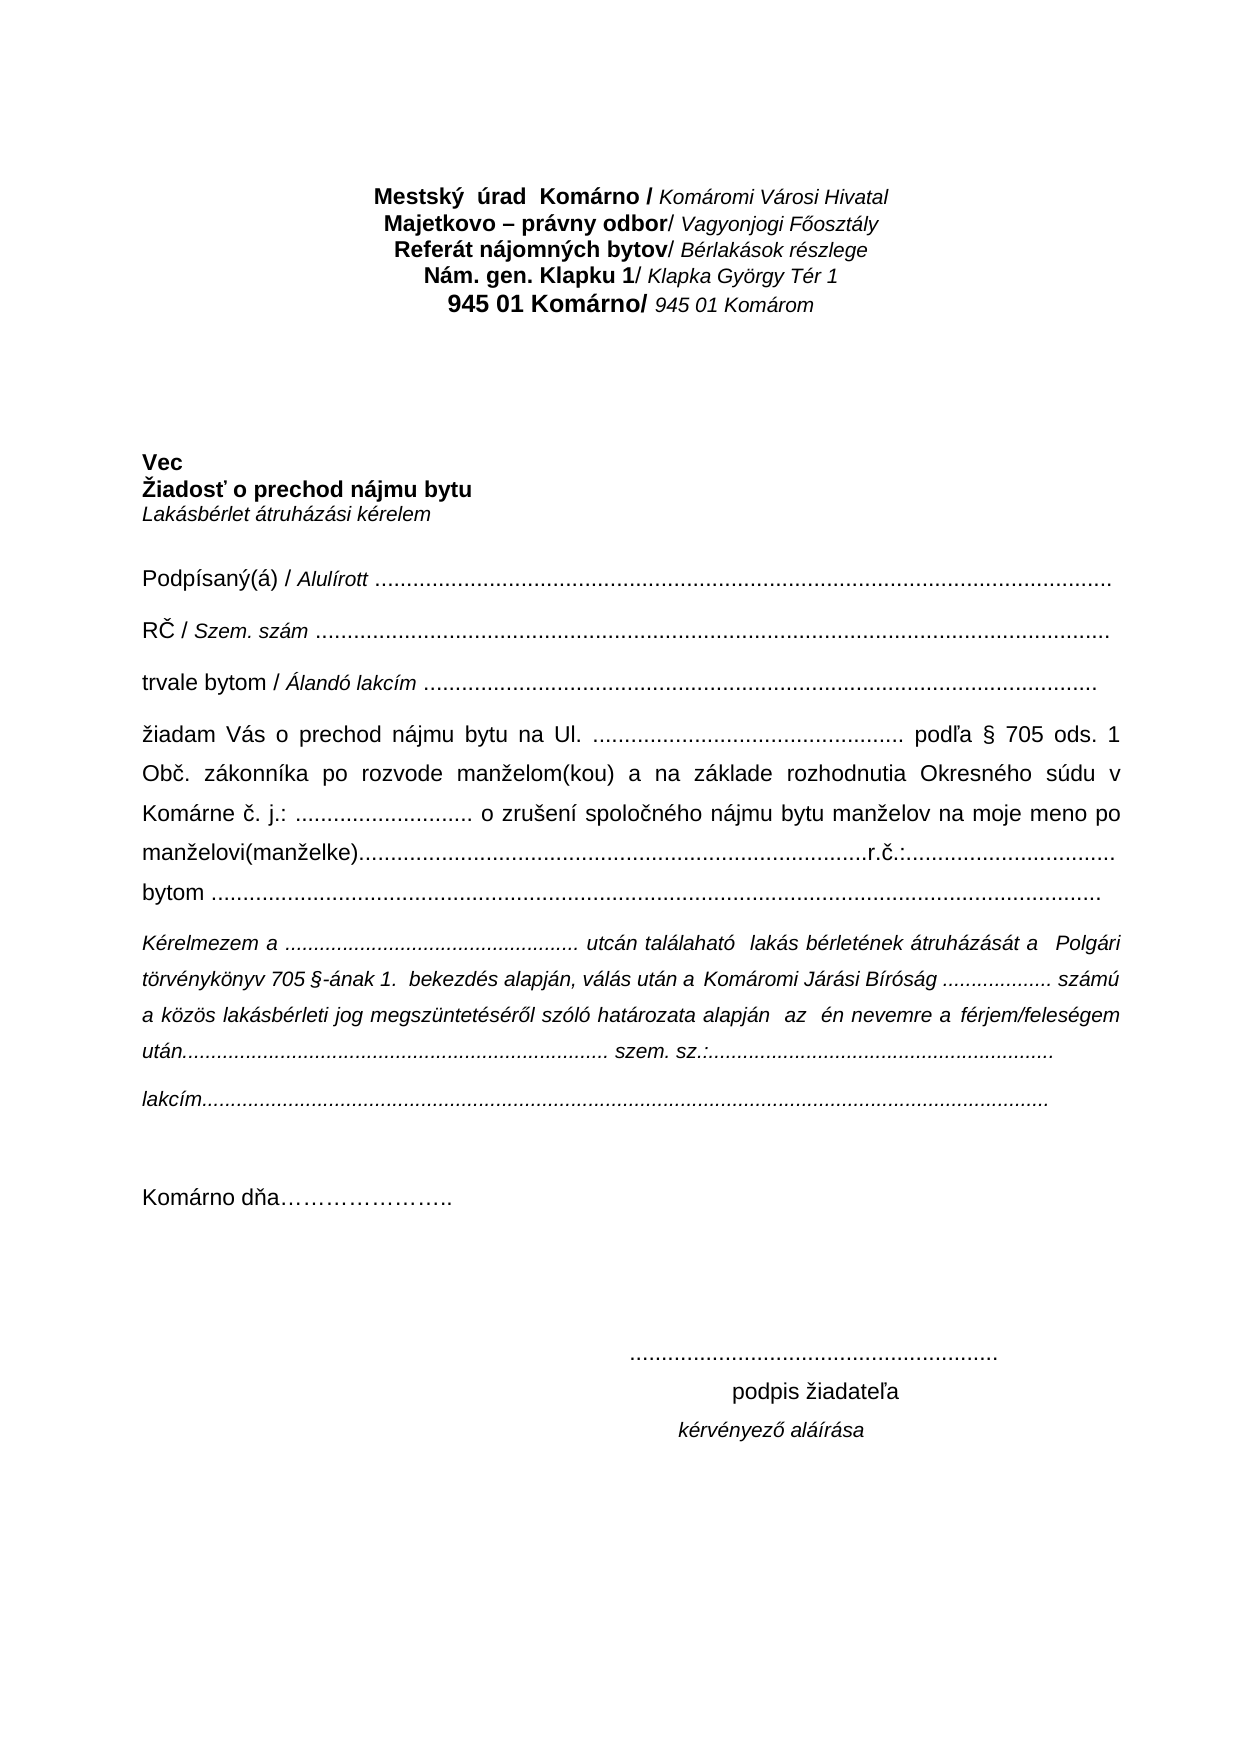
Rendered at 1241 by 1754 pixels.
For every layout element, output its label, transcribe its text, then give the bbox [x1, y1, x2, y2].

subtitle Majetkovo – právny odbor/ Vagyonjogi Főosztály [142, 210, 1122, 236]
text Vec [142, 449, 1122, 476]
text RČ / Szem. szám ............................................................................................................................. [142, 617, 1122, 643]
text podpis žiadateľa [142, 1378, 1122, 1404]
subtitle Referát nájomných bytov/ Bérlakások részlege [142, 236, 1122, 262]
text Podpísaný(á) / Alulírott .................................................................................................................... [142, 565, 1122, 591]
text Lakásbérlet átruházási kérelem [142, 502, 1122, 526]
text Žiadosť o prechod nájmu bytu [142, 476, 1122, 502]
text Komárno dňa………………….. [142, 1184, 1122, 1210]
text lakcím................................................................................................................................................... [142, 1087, 1122, 1111]
subtitle Nám. gen. Klapku 1/ Klapka György Tér 1 [142, 262, 1122, 289]
text .......................................................... [142, 1339, 1122, 1366]
text trvale bytom / Álandó lakcím .......................................................................................................... [142, 669, 1122, 695]
text kérvényező aláírása [142, 1417, 1122, 1442]
text žiadam Vás o prechod nájmu bytu na Ul. ................................................. podľa § 705 ods. 1 Obč. zákonníka po rozvode manželom(kou) a na základe rozhodnutia Okresného súdu v Komárne č. j.: ............................ o zrušení spoločného nájmu bytu manželov na moje meno po manželovi(manželke)................................................................................r.č.:................................. bytom ............................................................................................................................................ [142, 721, 1122, 905]
text Kérelmezem a ................................................... utcán találaható lakás bérletének átruházását a Polgári törvénykönyv 705 §-ának 1. bekezdés alapján, válás után a Komáromi Járási Bíróság ................... számú a közös lakásbérleti jog megszüntetéséről szóló határozata alapján az én nevemre a férjem/feleségem után.......................................................................... szem. sz.:............................................................ [142, 931, 1122, 1062]
text Mestský úrad Komárno / Komáromi Városi Hivatal [142, 183, 1122, 210]
text 945 01 Komárno/ 945 01 Komárom [142, 289, 1122, 317]
